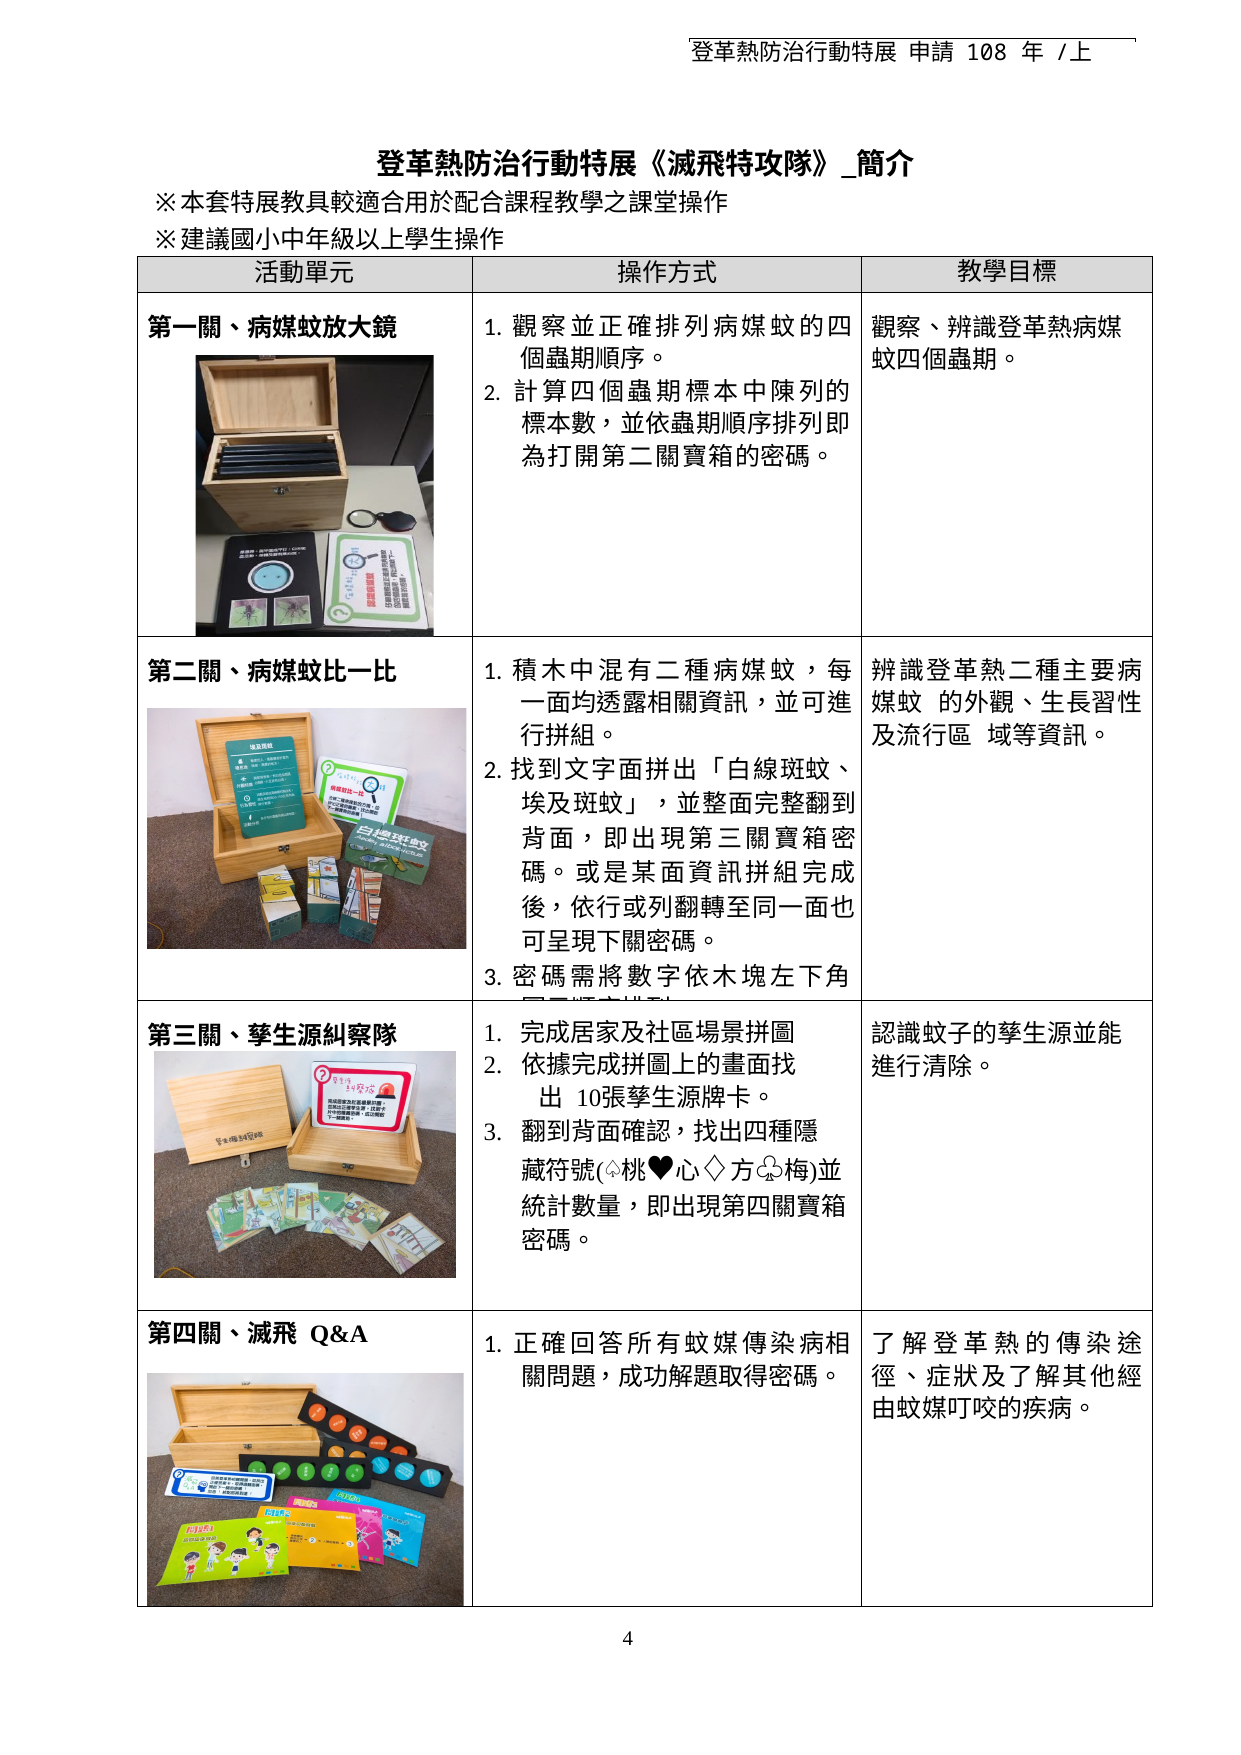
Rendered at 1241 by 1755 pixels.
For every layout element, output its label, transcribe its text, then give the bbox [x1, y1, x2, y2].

table_cell 1. 觀察並正確排列病媒蚊的四個蟲期順序。 2. 計算四個蟲期標本中陳列的標本數，並依蟲期順序排列即為打開第二關寶箱的密碼。 [473, 293, 861, 636]
table_cell 1. 完成居家及社區場景拼圖 2. 依據完成拼圖上的畫面找 出 10張孳生源牌卡。 3. 翻到背面確認，找出四種隱 藏符號(♤桃♥心♢方♧梅)並統計數量，即出現第四關寶箱密碼。 [473, 1001, 861, 1309]
table_header 操作方式 [473, 257, 861, 292]
table_cell 1. 積木中混有二種病媒蚊，每一面均透露相關資訊，並可進行拼組。 2. 找到文字面拼出「白線斑蚊、埃及斑蚊」，並整面完整翻到背面，即出現第三關寶箱密碼。或是某面資訊拼組完成後，依行或列翻轉至同一面也可呈現下關密碼。 3. 密碼需將數字依木塊左下角圖示順序排列。 [473, 637, 861, 999]
table_cell 第三關、孳生源糾察隊 [138, 1001, 472, 1309]
table_cell 第四關、滅飛 Q&A [138, 1311, 472, 1606]
table_cell 了解登革熱的傳染途徑、症狀及了解其他經由蚊媒叮咬的疾病。 [862, 1311, 1152, 1606]
table_cell 第一關、病媒蚊放大鏡 [138, 293, 472, 636]
table_cell 觀察、辨識登革熱病媒蚊四個蟲期。 [862, 293, 1152, 636]
table_header 教學目標 [862, 257, 1152, 292]
table_cell 1. 正確回答所有蚊媒傳染病相關問題，成功解題取得密碼。 [473, 1311, 861, 1606]
table_cell 第二關、病媒蚊比一比 [138, 637, 472, 999]
table_cell 辨識登革熱二種主要病媒蚊 的外觀、生長習性及流行區 域等資訊。 [862, 637, 1152, 999]
text 登革熱防治行動特展《滅飛特攻隊》_簡介 [136, 144, 1155, 182]
text ※本套特展教具較適合用於配合課程教學之課堂操作 [151, 182, 860, 218]
table_header 活動單元 [138, 257, 472, 292]
table_cell 認識蚊子的孳生源並能進行清除。 [862, 1001, 1152, 1309]
text ※建議國小中年級以上學生操作 [151, 219, 1163, 256]
